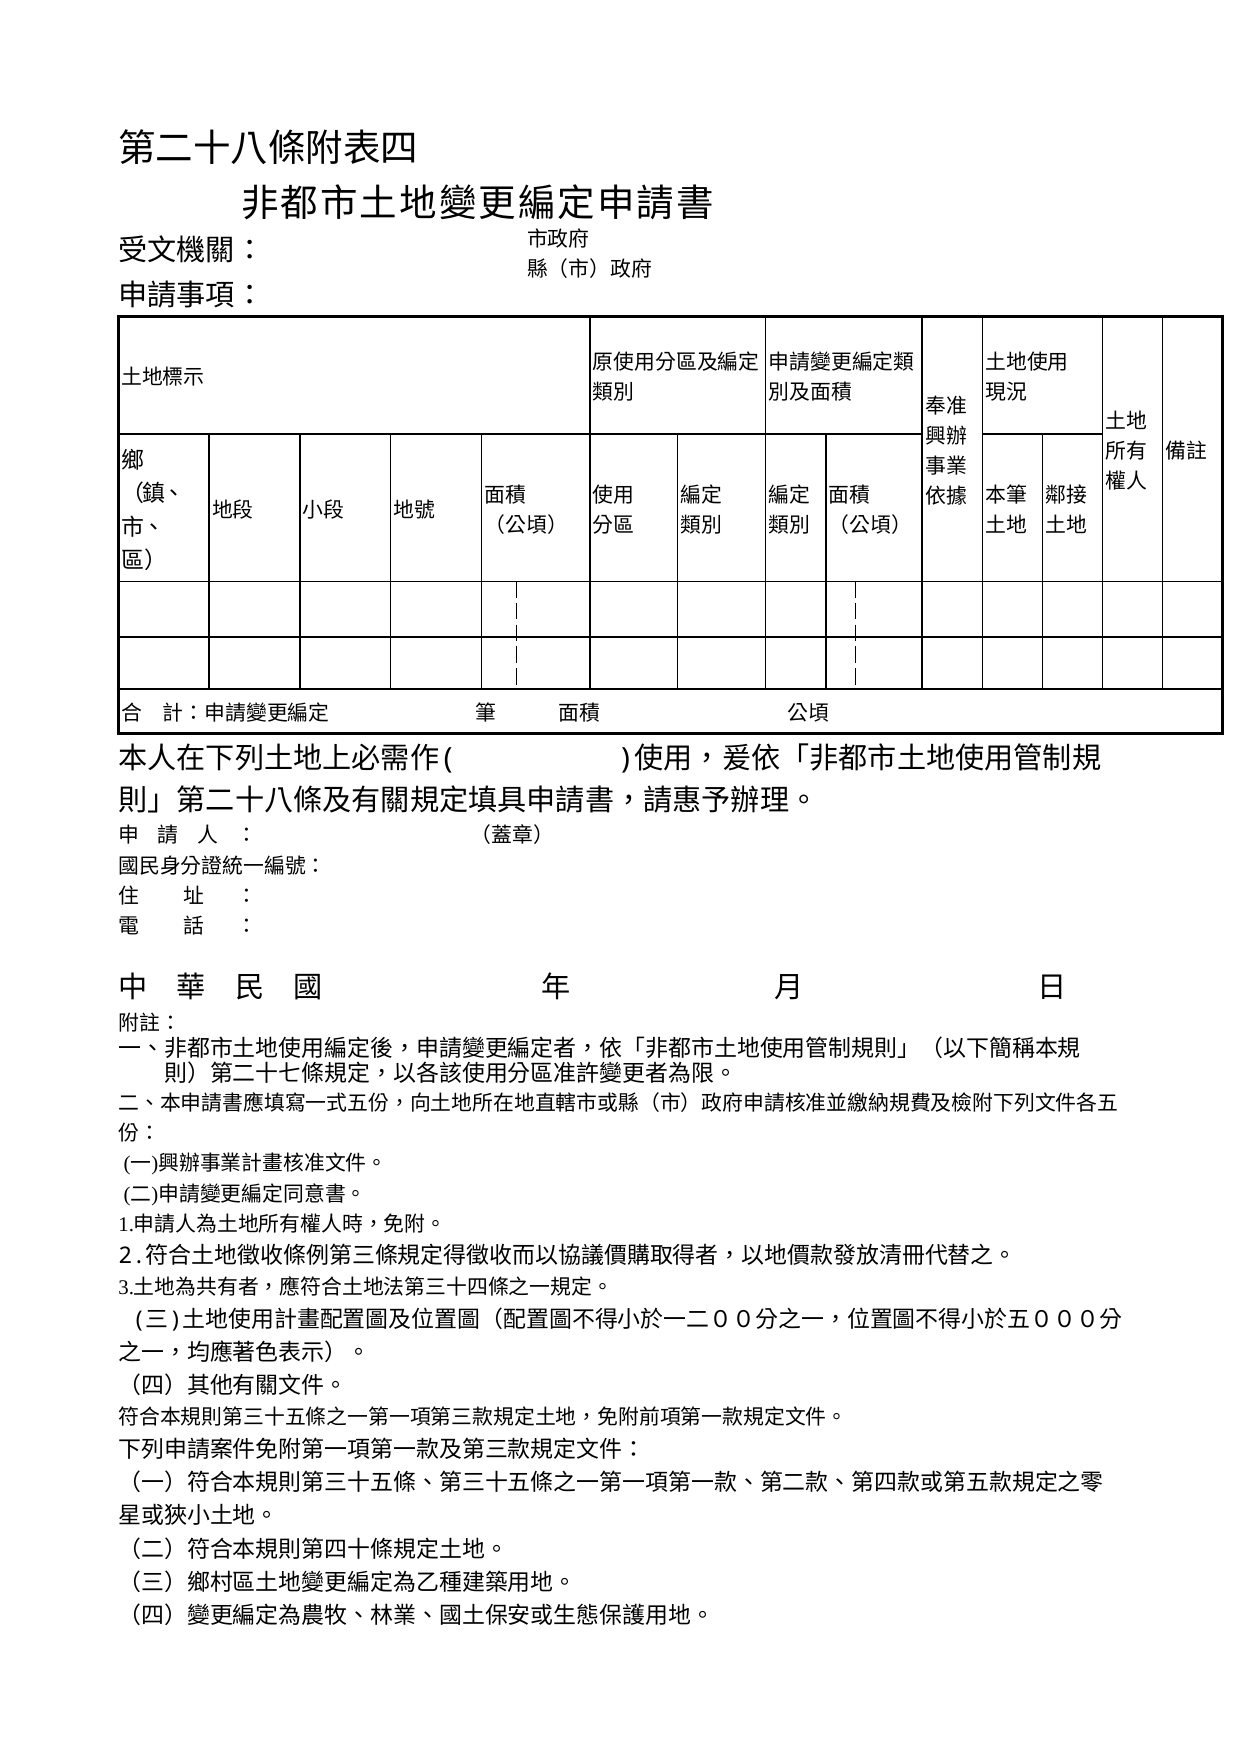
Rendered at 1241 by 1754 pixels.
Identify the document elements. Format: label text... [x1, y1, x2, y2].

text 3.土地為共有者，應符合土地法第三十四條之一規定。 [118, 1271, 1122, 1301]
text 附註： [118, 1006, 1122, 1036]
text 申請事項： [118, 269, 1122, 315]
text 非都市土地變更編定申請書 [118, 172, 1122, 227]
text 住 址 ： [118, 879, 1122, 909]
table_cell [855, 638, 921, 688]
text 一、非都市土地使用編定後，申請變更編定者，依「非都市土地使用管制規則」（以下簡稱本規則）第二十七條規定，以各該使用分區准許變更者為限。 [118, 1036, 1122, 1086]
text （四）其他有關文件。 [118, 1367, 1122, 1401]
table_cell [120, 582, 208, 636]
table_cell 鄰接 土地 [1043, 435, 1102, 581]
table_cell [983, 582, 1042, 636]
table_cell [678, 638, 765, 688]
table_cell [1043, 638, 1102, 688]
text 第二十八條附表四 [118, 118, 1122, 172]
table_header 土地所有權人 [1103, 318, 1162, 581]
table_cell [301, 582, 390, 636]
table_cell 合 計：申請變更編定 筆 面積 公頃 [120, 690, 1221, 732]
table_cell [827, 638, 855, 688]
text （四）變更編定為農牧、林業、國土保安或生態保護用地。 [118, 1597, 1122, 1630]
table_cell [210, 582, 299, 636]
table_cell 編定 類別 [678, 435, 765, 581]
text (二)申請變更編定同意書。 [118, 1177, 1122, 1207]
table_cell [517, 582, 589, 636]
table_cell [923, 582, 982, 636]
table_cell [301, 638, 390, 688]
table_cell [591, 582, 677, 636]
table_cell 鄉（鎮、市、區） [120, 435, 208, 581]
text 國民身分證統一編號： [118, 849, 1122, 879]
table_cell [1103, 638, 1162, 688]
table_cell [1163, 582, 1221, 636]
table_header 備註 [1163, 318, 1221, 581]
text 二、本申請書應填寫一式五份，向土地所在地直轄市或縣（市）政府申請核准並繳納規費及檢附下列文件各五份： [118, 1086, 1122, 1147]
text (三)土地使用計畫配置圖及位置圖（配置圖不得小於一二００分之一，位置圖不得小於五０００分之一，均應著色表示）。 [118, 1301, 1122, 1367]
text （二）符合本規則第四十條規定土地。 [118, 1530, 1122, 1564]
text 電 話 ： [118, 909, 1122, 939]
table_header 土地標示 [120, 318, 589, 433]
table_cell 本筆 土地 [983, 435, 1042, 581]
table_header 土地使用 現況 [983, 318, 1102, 433]
text 1.申請人為土地所有權人時，免附。 [118, 1207, 1122, 1237]
table_cell 面積 （公頃） [482, 435, 589, 581]
text 中 華 民 國 年 月 日 [118, 964, 1122, 1006]
table_cell [120, 638, 208, 688]
table_cell [482, 638, 517, 688]
table_cell [678, 582, 765, 636]
text 市政府 [527, 222, 722, 253]
table_cell [1043, 582, 1102, 636]
table_cell [482, 582, 517, 636]
table_header 原使用分區及編定類別 [591, 318, 765, 433]
text （三）鄉村區土地變更編定為乙種建築用地。 [118, 1564, 1122, 1597]
table_cell [517, 638, 589, 688]
text 申 請 人 ： （蓋章） [118, 819, 1122, 849]
text 縣（市）政府 [527, 253, 722, 282]
table_cell [210, 638, 299, 688]
table_cell [766, 582, 825, 636]
table_cell 編定 類別 [766, 435, 825, 581]
table_cell [1103, 582, 1162, 636]
table_cell [923, 638, 982, 688]
table_cell [391, 638, 481, 688]
table_cell [591, 638, 677, 688]
text 2.符合土地徵收條例第三條規定得徵收而以協議價購取得者，以地價款發放清冊代替之。 [118, 1237, 1122, 1271]
table_cell 地段 [210, 435, 299, 581]
table_cell [983, 638, 1042, 688]
text （一）符合本規則第三十五條、第三十五條之一第一項第一款、第二款、第四款或第五款規定之零星或狹小土地。 [118, 1464, 1122, 1530]
table_header 申請變更編定類別及面積 [766, 318, 921, 433]
table_cell [391, 582, 481, 636]
text (一)興辦事業計畫核准文件。 [118, 1147, 1122, 1177]
table_cell [855, 582, 921, 636]
text 符合本規則第三十五條之一第一項第三款規定土地，免附前項第一款規定文件。 [118, 1401, 1122, 1431]
text 本人在下列土地上必需作( )使用，爰依「非都市土地使用管制規則」第二十八條及有關規定填具申請書，請惠予辦理。 [118, 735, 1122, 819]
table_cell 使用 分區 [591, 435, 677, 581]
table_cell 小段 [301, 435, 390, 581]
table_header 奉准興辦事業依據 [923, 318, 982, 581]
text 下列申請案件免附第一項第一款及第三款規定文件： [118, 1431, 1122, 1464]
table_cell [1163, 638, 1221, 688]
text 受文機關： [118, 215, 1122, 290]
table_cell 面積 （公頃） [827, 435, 921, 581]
table_cell [827, 582, 855, 636]
table_cell 地號 [391, 435, 481, 581]
table_cell [766, 638, 825, 688]
